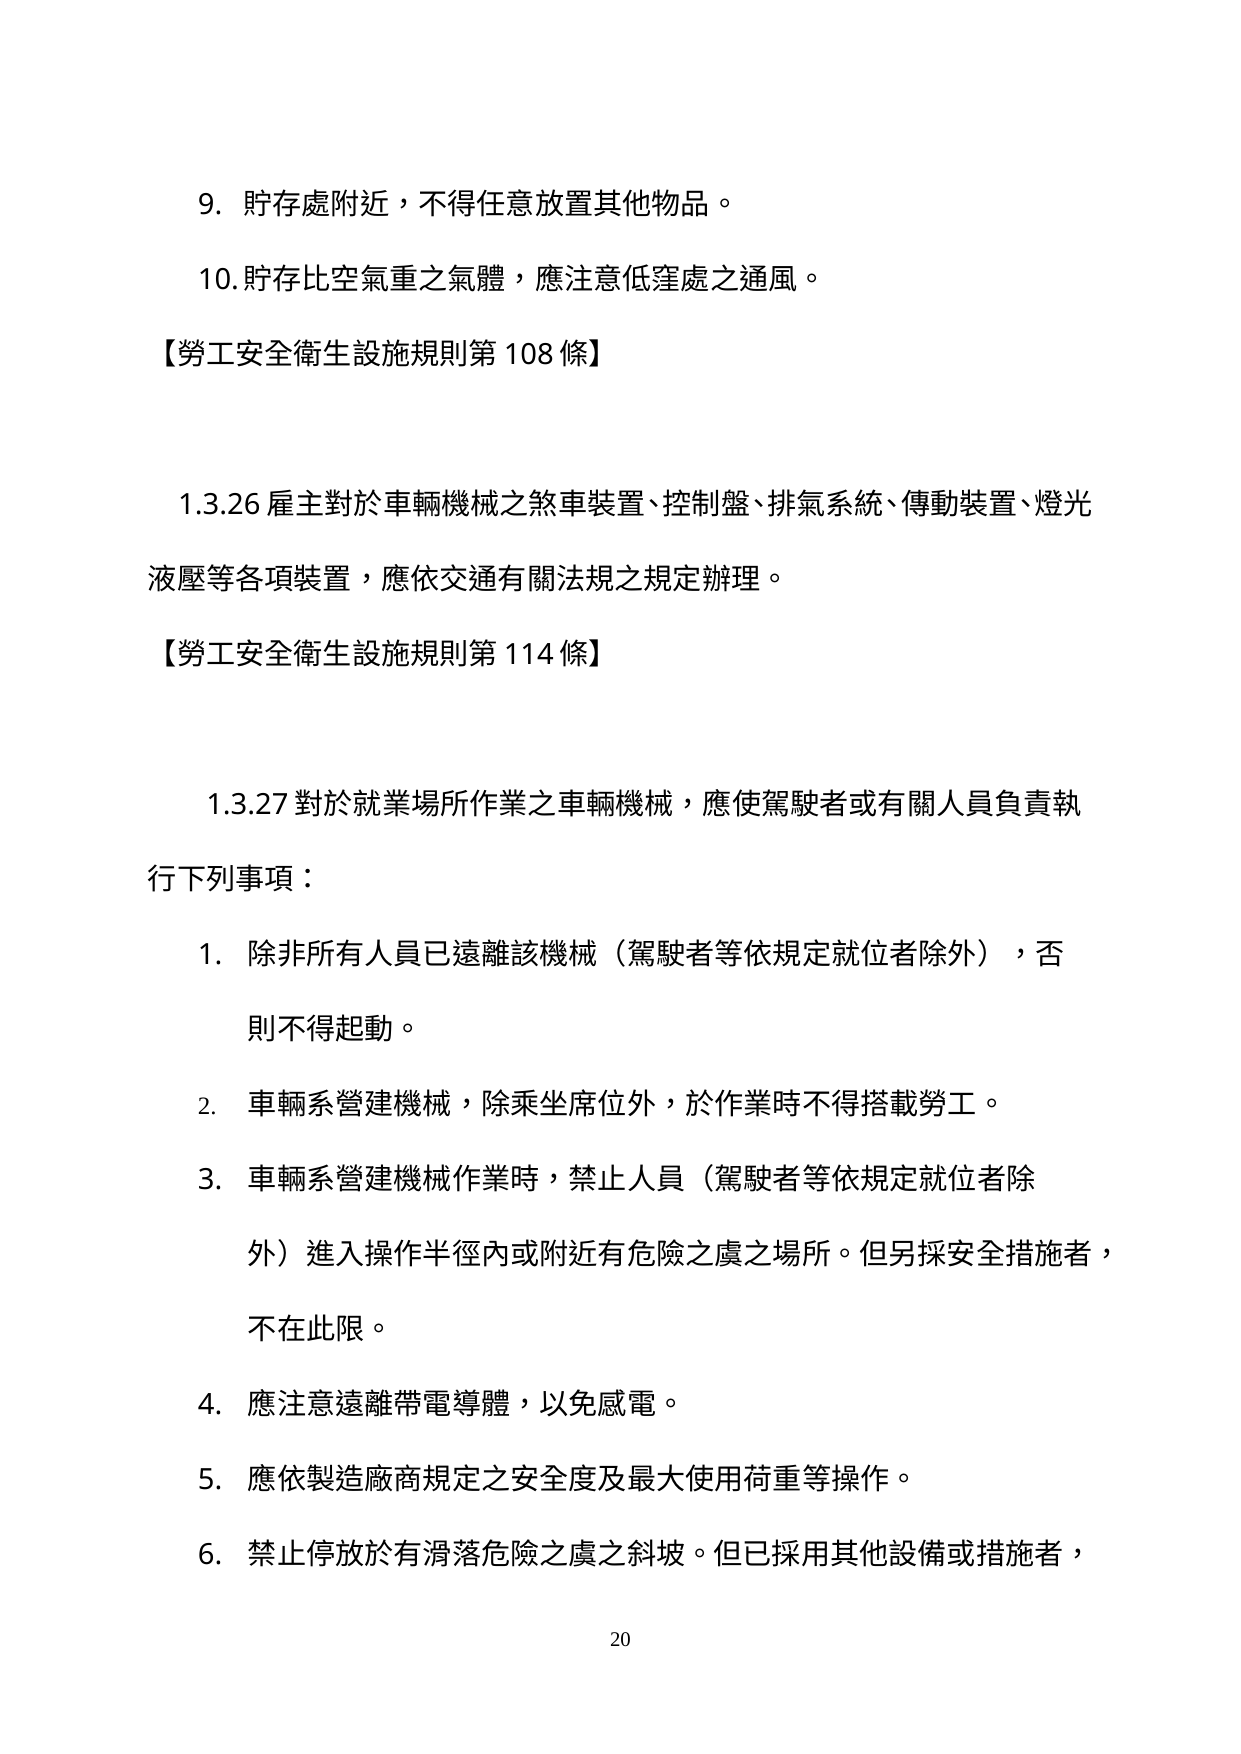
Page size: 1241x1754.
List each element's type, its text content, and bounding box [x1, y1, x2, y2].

list 車輛系營建機械，除乘坐席位外，於作業時不得搭載勞工。 [198, 1064, 1092, 1139]
list 應依製造廠商規定之安全度及最大使用荷重等操作。 [198, 1439, 1092, 1514]
list 應注意遠離帶電導體，以免感電。 [198, 1364, 1092, 1439]
list 貯存比空氣重之氣體，應注意低窪處之通風。 [198, 239, 1092, 314]
list 貯存處附近，不得任意放置其他物品。 [198, 164, 1092, 239]
list 禁止停放於有滑落危險之虞之斜坡。但已採用其他設備或措施者， [198, 1514, 1092, 1589]
list 除非所有人員已遠離該機械（駕駛者等依規定就位者除外），否則不得起動。 [198, 914, 1092, 1064]
text 1.3.27對於就業場所作業之車輛機械，應使駕駛者或有關人員負責執行下列事項： [148, 764, 1092, 914]
text 【勞工安全衛生設施規則第108條】 [148, 314, 1092, 389]
list 車輛系營建機械作業時，禁止人員（駕駛者等依規定就位者除外）進入操作半徑內或附近有危險之虞之場所。但另採安全措施者，不在此限。 [198, 1139, 1092, 1364]
text 1.3.26雇主對於車輛機械之煞車裝置、控制盤、排氣系統、傳動裝置、燈光、液壓等各項裝置，應依交通有關法規之規定辦理。 [148, 464, 1092, 614]
text 【勞工安全衛生設施規則第114條】 [148, 614, 1092, 689]
